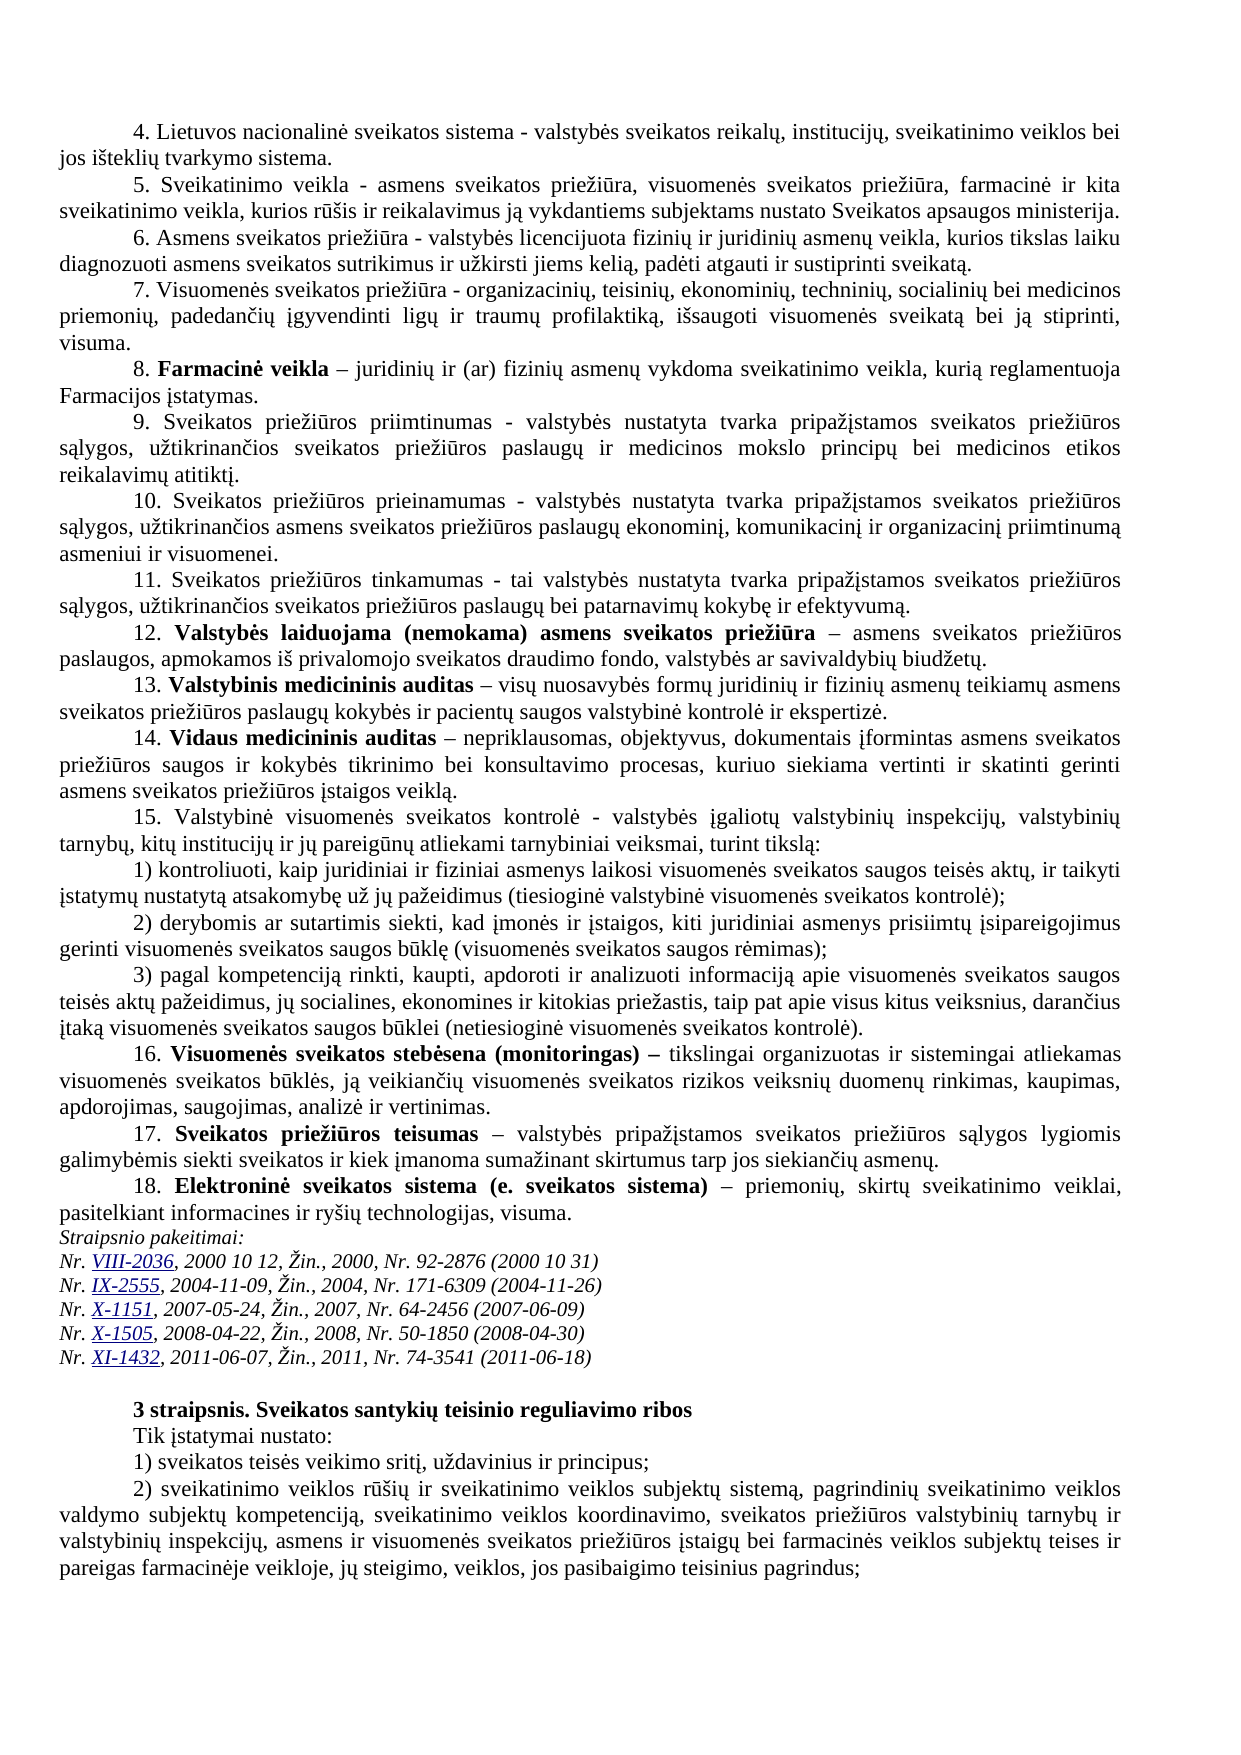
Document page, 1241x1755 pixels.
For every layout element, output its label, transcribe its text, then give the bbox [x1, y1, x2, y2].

text Nr. VIII-2036, 2000 10 12, Žin., 2000, Nr. 92-2876 (2000 10 31) [59, 1249, 1122, 1273]
text 8. Farmacinė veikla – juridinių ir (ar) fizinių asmenų vykdoma sveikatinimo veikla, kurią reglamentuoja Farmacijos įstatymas. [59, 355, 1122, 408]
text 2) sveikatinimo veiklos rūšių ir sveikatinimo veiklos subjektų sistemą, pagrindinių sveikatinimo veiklos valdymo subjektų kompetenciją, sveikatinimo veiklos koordinavimo, sveikatos priežiūros valstybinių tarnybų ir valstybinių inspekcijų, asmens ir visuomenės sveikatos priežiūros įstaigų bei farmacinės veiklos subjektų teises ir pareigas farmacinėje veikloje, jų steigimo, veiklos, jos pasibaigimo teisinius pagrindus; [59, 1475, 1122, 1580]
text 6. Asmens sveikatos priežiūra - valstybės licencijuota fizinių ir juridinių asmenų veikla, kurios tikslas laiku diagnozuoti asmens sveikatos sutrikimus ir užkirsti jiems kelią, padėti atgauti ir sustiprinti sveikatą. [59, 223, 1122, 276]
text Straipsnio pakeitimai: [59, 1225, 1122, 1249]
text 1) sveikatos teisės veikimo sritį, uždavinius ir principus; [59, 1448, 1122, 1475]
text Nr. XI-1432, 2011-06-07, Žin., 2011, Nr. 74-3541 (2011-06-18) [59, 1345, 1122, 1369]
text 10. Sveikatos priežiūros prieinamumas - valstybės nustatyta tvarka pripažįstamos sveikatos priežiūros sąlygos, užtikrinančios asmens sveikatos priežiūros paslaugų ekonominį, komunikacinį ir organizacinį priimtinumą asmeniui ir visuomenei. [59, 487, 1122, 566]
text 9. Sveikatos priežiūros priimtinumas - valstybės nustatyta tvarka pripažįstamos sveikatos priežiūros sąlygos, užtikrinančios sveikatos priežiūros paslaugų ir medicinos mokslo principų bei medicinos etikos reikalavimų atitiktį. [59, 408, 1122, 487]
text 5. Sveikatinimo veikla - asmens sveikatos priežiūra, visuomenės sveikatos priežiūra, farmacinė ir kita sveikatinimo veikla, kurios rūšis ir reikalavimus ją vykdantiems subjektams nustato Sveikatos apsaugos ministerija. [59, 171, 1122, 223]
text 18. Elektroninė sveikatos sistema (e. sveikatos sistema) – priemonių, skirtų sveikatinimo veiklai, pasitelkiant informacines ir ryšių technologijas, visuma. [59, 1172, 1122, 1225]
text Nr. IX-2555, 2004-11-09, Žin., 2004, Nr. 171-6309 (2004-11-26) [59, 1273, 1122, 1297]
text 2) derybomis ar sutartimis siekti, kad įmonės ir įstaigos, kiti juridiniai asmenys prisiimtų įsipareigojimus gerinti visuomenės sveikatos saugos būklę (visuomenės sveikatos saugos rėmimas); [59, 909, 1122, 961]
text 12. Valstybės laiduojama (nemokama) asmens sveikatos priežiūra – asmens sveikatos priežiūros paslaugos, apmokamos iš privalomojo sveikatos draudimo fondo, valstybės ar savivaldybių biudžetų. [59, 619, 1122, 672]
text Nr. X-1151, 2007-05-24, Žin., 2007, Nr. 64-2456 (2007-06-09) [59, 1297, 1122, 1321]
text 14. Vidaus medicininis auditas – nepriklausomas, objektyvus, dokumentais įformintas asmens sveikatos priežiūros saugos ir kokybės tikrinimo bei konsultavimo procesas, kuriuo siekiama vertinti ir skatinti gerinti asmens sveikatos priežiūros įstaigos veiklą. [59, 724, 1122, 803]
text 3) pagal kompetenciją rinkti, kaupti, apdoroti ir analizuoti informaciją apie visuomenės sveikatos saugos teisės aktų pažeidimus, jų socialines, ekonomines ir kitokias priežastis, taip pat apie visus kitus veiksnius, darančius įtaką visuomenės sveikatos saugos būklei (netiesioginė visuomenės sveikatos kontrolė). [59, 961, 1122, 1041]
text 15. Valstybinė visuomenės sveikatos kontrolė - valstybės įgaliotų valstybinių inspekcijų, valstybinių tarnybų, kitų institucijų ir jų pareigūnų atliekami tarnybiniai veiksmai, turint tikslą: [59, 803, 1122, 856]
text Tik įstatymai nustato: [59, 1422, 1122, 1448]
text 11. Sveikatos priežiūros tinkamumas - tai valstybės nustatyta tvarka pripažįstamos sveikatos priežiūros sąlygos, užtikrinančios sveikatos priežiūros paslaugų bei patarnavimų kokybę ir efektyvumą. [59, 566, 1122, 619]
text 17. Sveikatos priežiūros teisumas – valstybės pripažįstamos sveikatos priežiūros sąlygos lygiomis galimybėmis siekti sveikatos ir kiek įmanoma sumažinant skirtumus tarp jos siekiančių asmenų. [59, 1119, 1122, 1172]
text 3 straipsnis. Sveikatos santykių teisinio reguliavimo ribos [59, 1396, 1122, 1422]
text 13. Valstybinis medicininis auditas – visų nuosavybės formų juridinių ir fizinių asmenų teikiamų asmens sveikatos priežiūros paslaugų kokybės ir pacientų saugos valstybinė kontrolė ir ekspertizė. [59, 672, 1122, 724]
text Nr. X-1505, 2008-04-22, Žin., 2008, Nr. 50-1850 (2008-04-30) [59, 1321, 1122, 1345]
text 1) kontroliuoti, kaip juridiniai ir fiziniai asmenys laikosi visuomenės sveikatos saugos teisės aktų, ir taikyti įstatymų nustatytą atsakomybę už jų pažeidimus (tiesioginė valstybinė visuomenės sveikatos kontrolė); [59, 856, 1122, 909]
text 16. Visuomenės sveikatos stebėsena (monitoringas) – tikslingai organizuotas ir sistemingai atliekamas visuomenės sveikatos būklės, ją veikiančių visuomenės sveikatos rizikos veiksnių duomenų rinkimas, kaupimas, apdorojimas, saugojimas, analizė ir vertinimas. [59, 1041, 1122, 1119]
text 7. Visuomenės sveikatos priežiūra - organizacinių, teisinių, ekonominių, techninių, socialinių bei medicinos priemonių, padedančių įgyvendinti ligų ir traumų profilaktiką, išsaugoti visuomenės sveikatą bei ją stiprinti, visuma. [59, 276, 1122, 355]
text 4. Lietuvos nacionalinė sveikatos sistema - valstybės sveikatos reikalų, institucijų, sveikatinimo veiklos bei jos išteklių tvarkymo sistema. [59, 118, 1122, 171]
